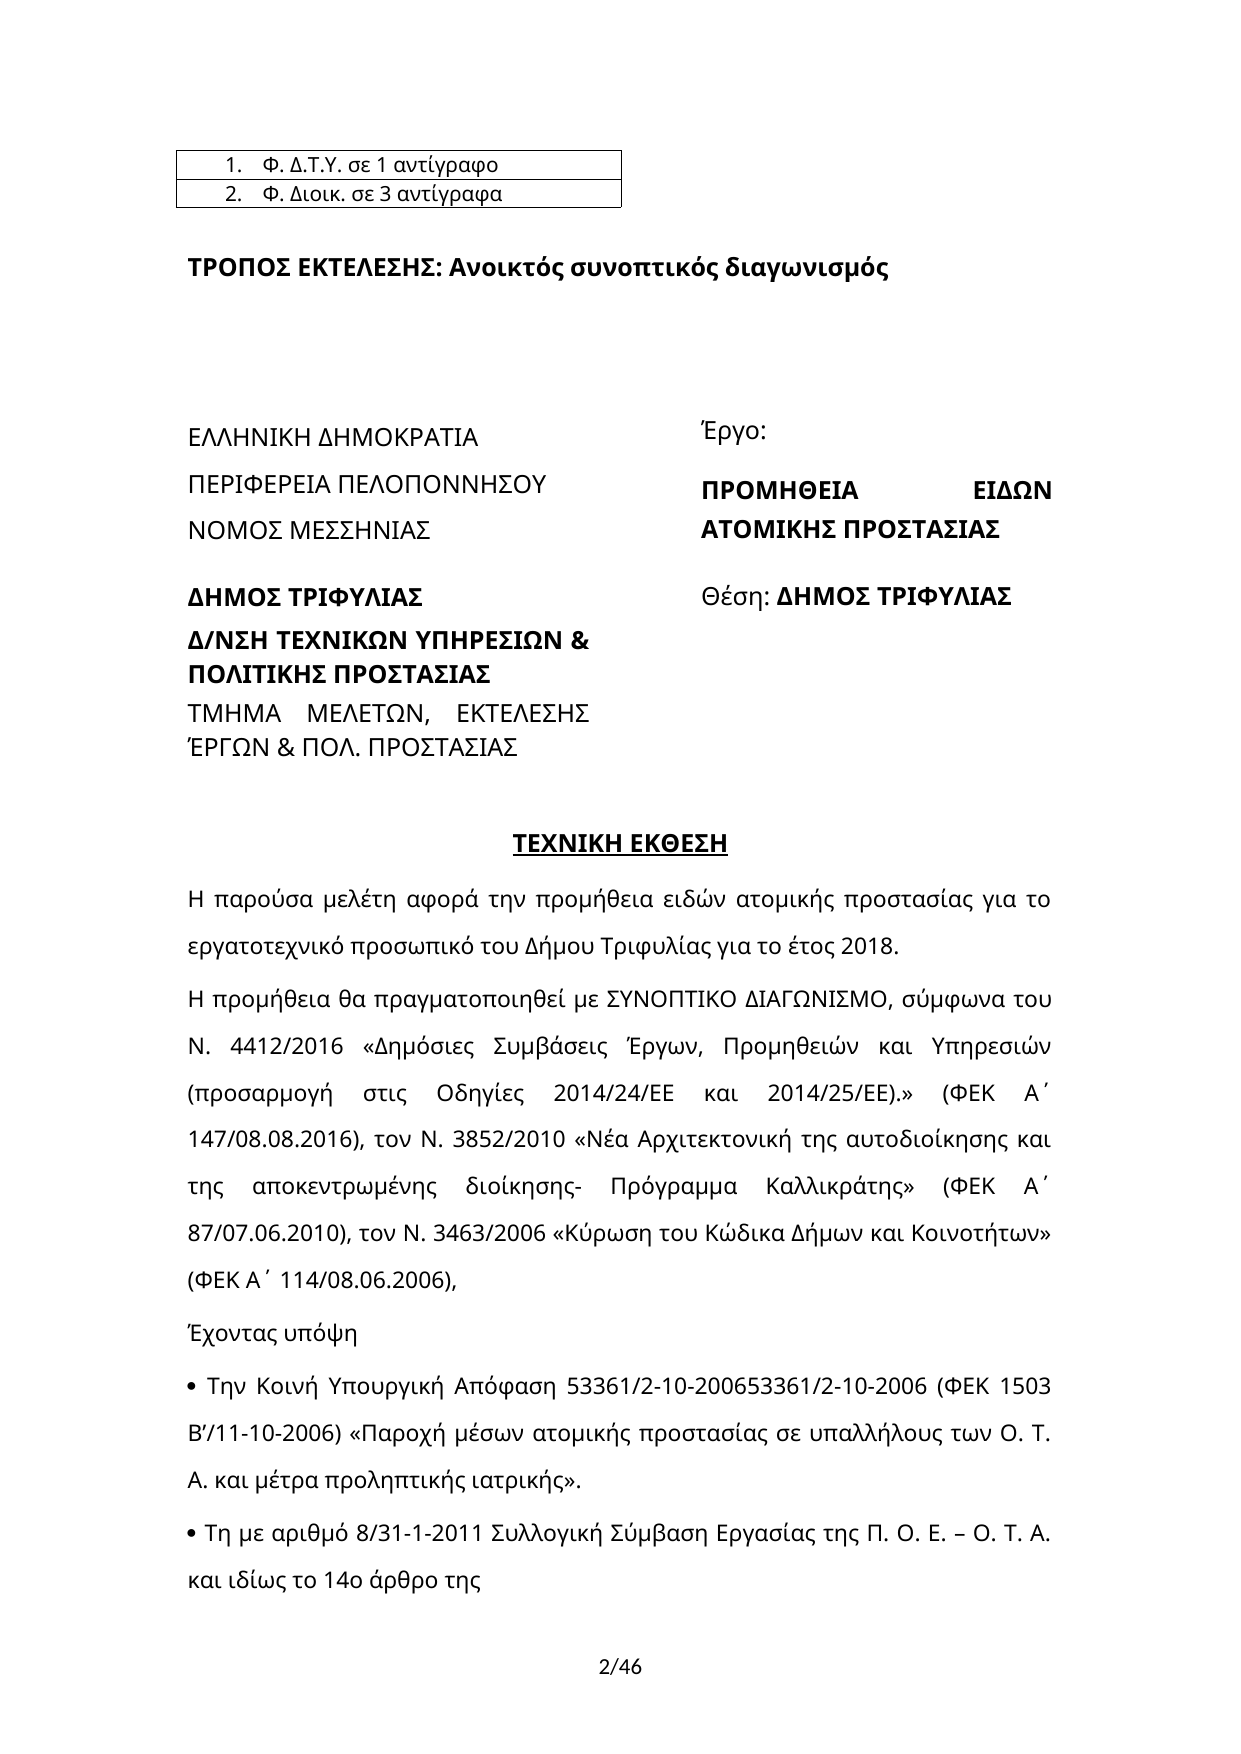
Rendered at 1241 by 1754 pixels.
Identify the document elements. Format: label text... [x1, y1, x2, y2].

table_cell [601, 507, 689, 573]
text Έχοντας υπόψη [187, 1317, 1053, 1348]
table_cell ΤΜΗΜΑ ΜΕΛΕΤΩΝ, ΕΚΤΕΛΕΣΗΣ ΈΡΓΩΝ & ΠΟΛ. ΠΡΟΣΤΑΣΙΑΣ [176, 693, 601, 766]
table_header ΕΛΛΗΝΙΚΗ ΔΗΜΟΚΡΑΤΙΑ [176, 413, 601, 460]
table_cell [601, 574, 689, 621]
table_header [601, 413, 689, 460]
table_cell Θέση: ΔΗΜΟΣ ΤΡΙΦΥΛΙΑΣ [690, 574, 1064, 693]
table_cell ΔΗΜΟΣ ΤΡΙΦΥΛΙΑΣ [176, 574, 601, 621]
table_header Έργο: ΠΡΟΜΗΘΕΙΑ ΕΙΔΩΝ ΑΤΟΜΙΚΗΣ ΠΡΟΣΤΑΣΙΑΣ [690, 413, 1064, 573]
table_cell ΝΟΜΟΣ ΜΕΣΣΗΝΙΑΣ [176, 507, 601, 573]
table_cell Φ. Δ.Τ.Υ. σε 1 αντίγραφο [177, 151, 621, 178]
text Η παρούσα μελέτη αφορά την προμήθεια ειδών ατομικής προστασίας για το εργατοτεχνικό προσωπικό του Δήμου Τριφυλίας για το έτος 2018. [187, 883, 1053, 961]
text  Τη με αριθμό 8/31-1-2011 Συλλογική Σύμβαση Εργασίας της Π. Ο. Ε. – Ο. Τ. Α. και ιδίως το 14ο άρθρο της [187, 1517, 1053, 1595]
text Η προμήθεια θα πραγματοποιηθεί με ΣΥΝΟΠΤΙΚΟ ΔΙΑΓΩΝΙΣΜΟ, σύμφωνα του Ν. 4412/2016 «Δημόσιες Συμβάσεις Έργων, Προμηθειών και Υπηρεσιών (προσαρμογή στις Οδηγίες 2014/24/ΕΕ και 2014/25/ΕΕ).» (ΦΕΚ Α΄ 147/08.08.2016), τον Ν. 3852/2010 «Νέα Αρχιτεκτονική της αυτοδιοίκησης και της αποκεντρωμένης διοίκησης- Πρόγραμμα Καλλικράτης» (ΦΕΚ Α΄ 87/07.06.2010), τον Ν. 3463/2006 «Κύρωση του Κώδικα Δήμων και Κοινοτήτων» (ΦΕΚ Α΄ 114/08.06.2006), [187, 983, 1053, 1295]
table_cell [690, 693, 1064, 766]
table_cell Δ/ΝΣΗ ΤΕΧΝΙΚΩΝ ΥΠΗΡΕΣΙΩΝ & ΠΟΛΙΤΙΚΗΣ ΠΡΟΣΤΑΣΙΑΣ [176, 621, 601, 693]
table_cell [601, 693, 689, 766]
table_cell [601, 621, 689, 693]
text ΤΕΧΝΙΚΗ ΕΚΘΕΣΗ [187, 825, 1053, 859]
text  Την Κοινή Υπουργική Απόφαση 53361/2-10-200653361/2-10-2006 (ΦΕΚ 1503 Β’/11-10-2006) «Παροχή μέσων ατομικής προστασίας σε υπαλλήλους των Ο. Τ. Α. και μέτρα προληπτικής ιατρικής». [187, 1370, 1053, 1495]
table_cell [601, 460, 689, 507]
text ΤΡΟΠΟΣ ΕΚΤΕΛΕΣΗΣ: Ανοικτός συνοπτικός διαγωνισμός [187, 249, 1053, 283]
table_cell ΠΕΡΙΦΕΡΕΙΑ ΠΕΛΟΠΟΝΝΗΣΟΥ [176, 460, 601, 507]
table_cell Φ. Διοικ. σε 3 αντίγραφα [177, 180, 621, 207]
